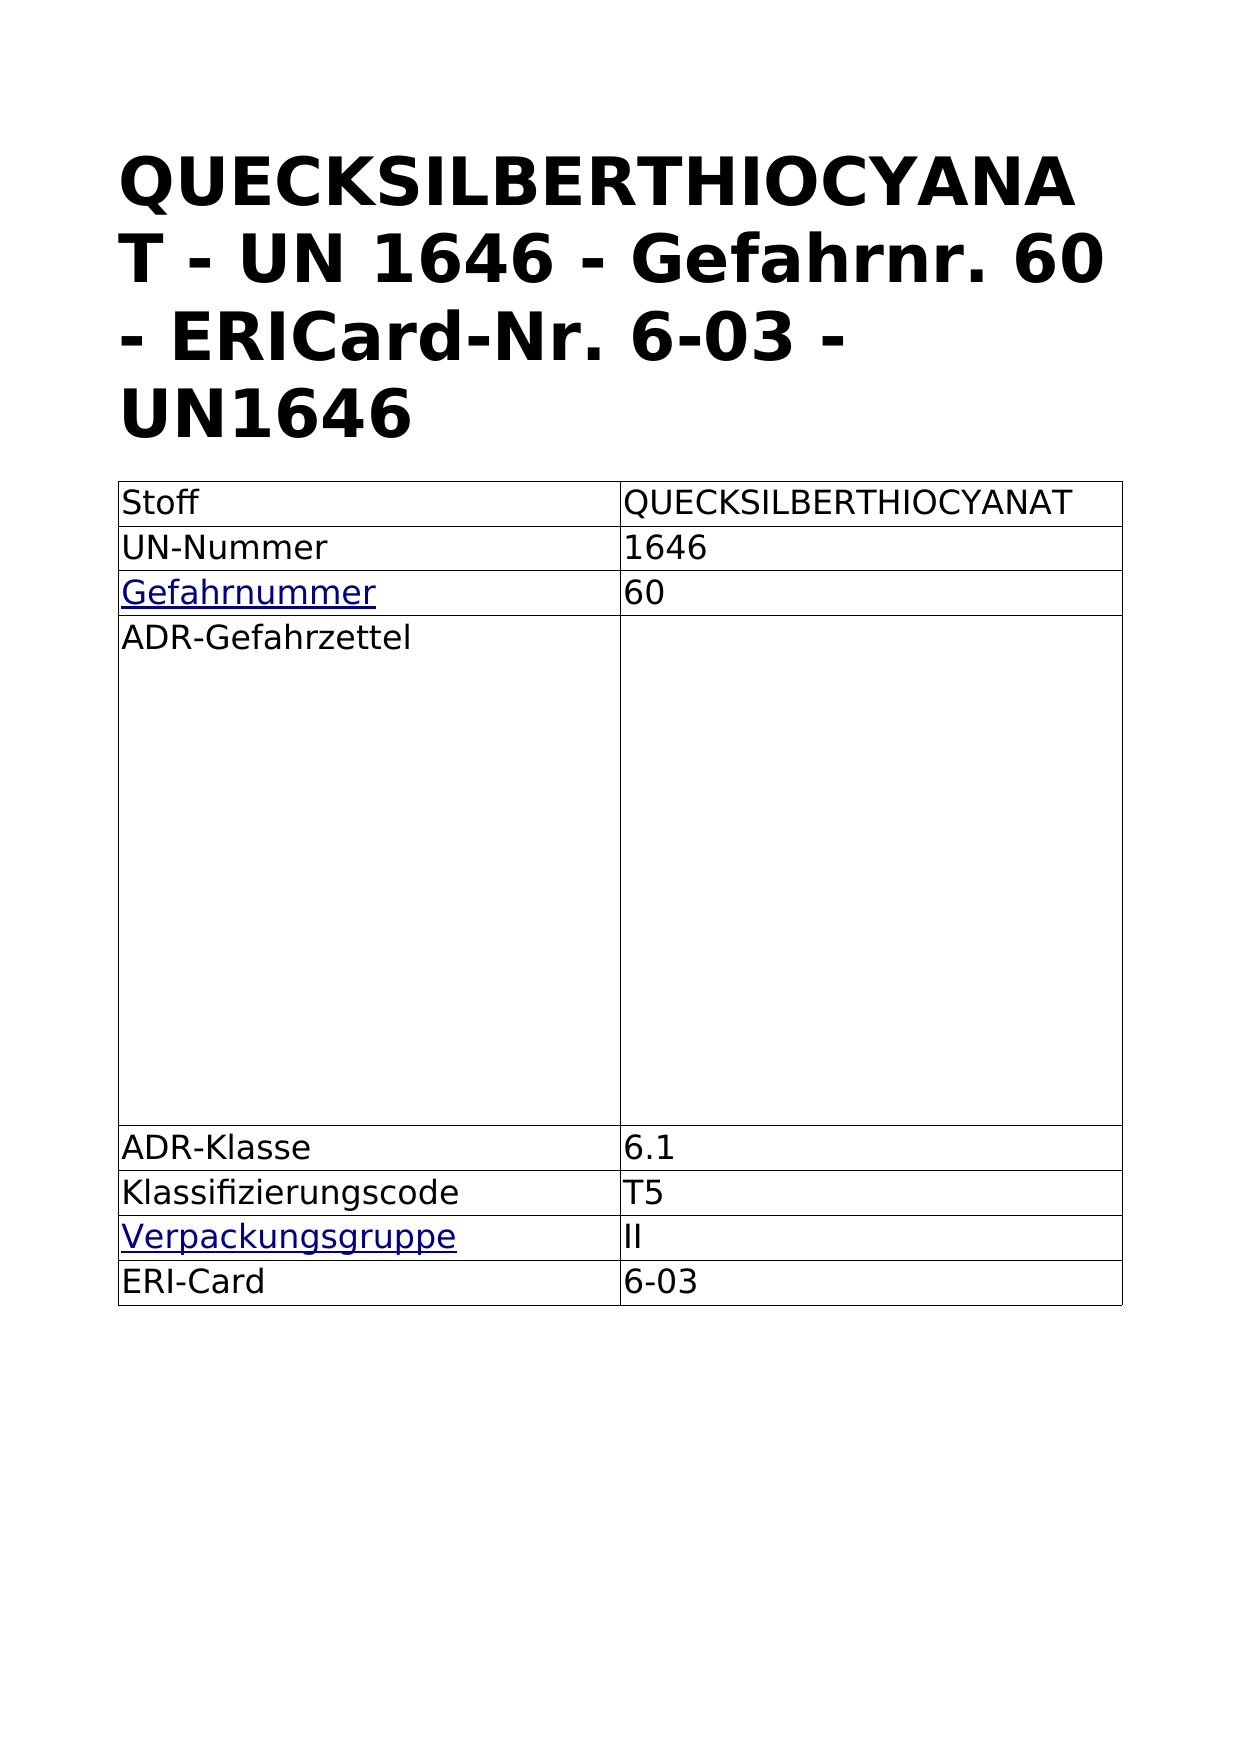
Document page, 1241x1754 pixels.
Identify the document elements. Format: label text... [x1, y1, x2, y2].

table_cell 6-03 [621, 1261, 1122, 1304]
table_cell ADR-Klasse [119, 1126, 620, 1170]
table_cell [621, 616, 1122, 1125]
table_cell ERI-Card [119, 1261, 620, 1304]
table_cell Klassifizierungscode [119, 1171, 620, 1215]
subtitle QUECKSILBERTHIOCYANAT - UN 1646 - Gefahrnr. 60 - ERICard-Nr. 6-03 - UN1646 [118, 143, 1122, 453]
table_cell 1646 [621, 527, 1122, 570]
table_cell II [621, 1216, 1122, 1260]
table_cell UN-Nummer [119, 527, 620, 570]
table_cell ADR-Gefahrzettel [119, 616, 620, 1125]
table_header Stoff [119, 482, 620, 526]
table_cell Verpackungsgruppe [119, 1216, 620, 1260]
table_cell Gefahrnummer [119, 571, 620, 615]
table_cell T5 [621, 1171, 1122, 1215]
table_cell 60 [621, 571, 1122, 615]
table_cell 6.1 [621, 1126, 1122, 1170]
table_header QUECKSILBERTHIOCYANAT [621, 482, 1122, 526]
